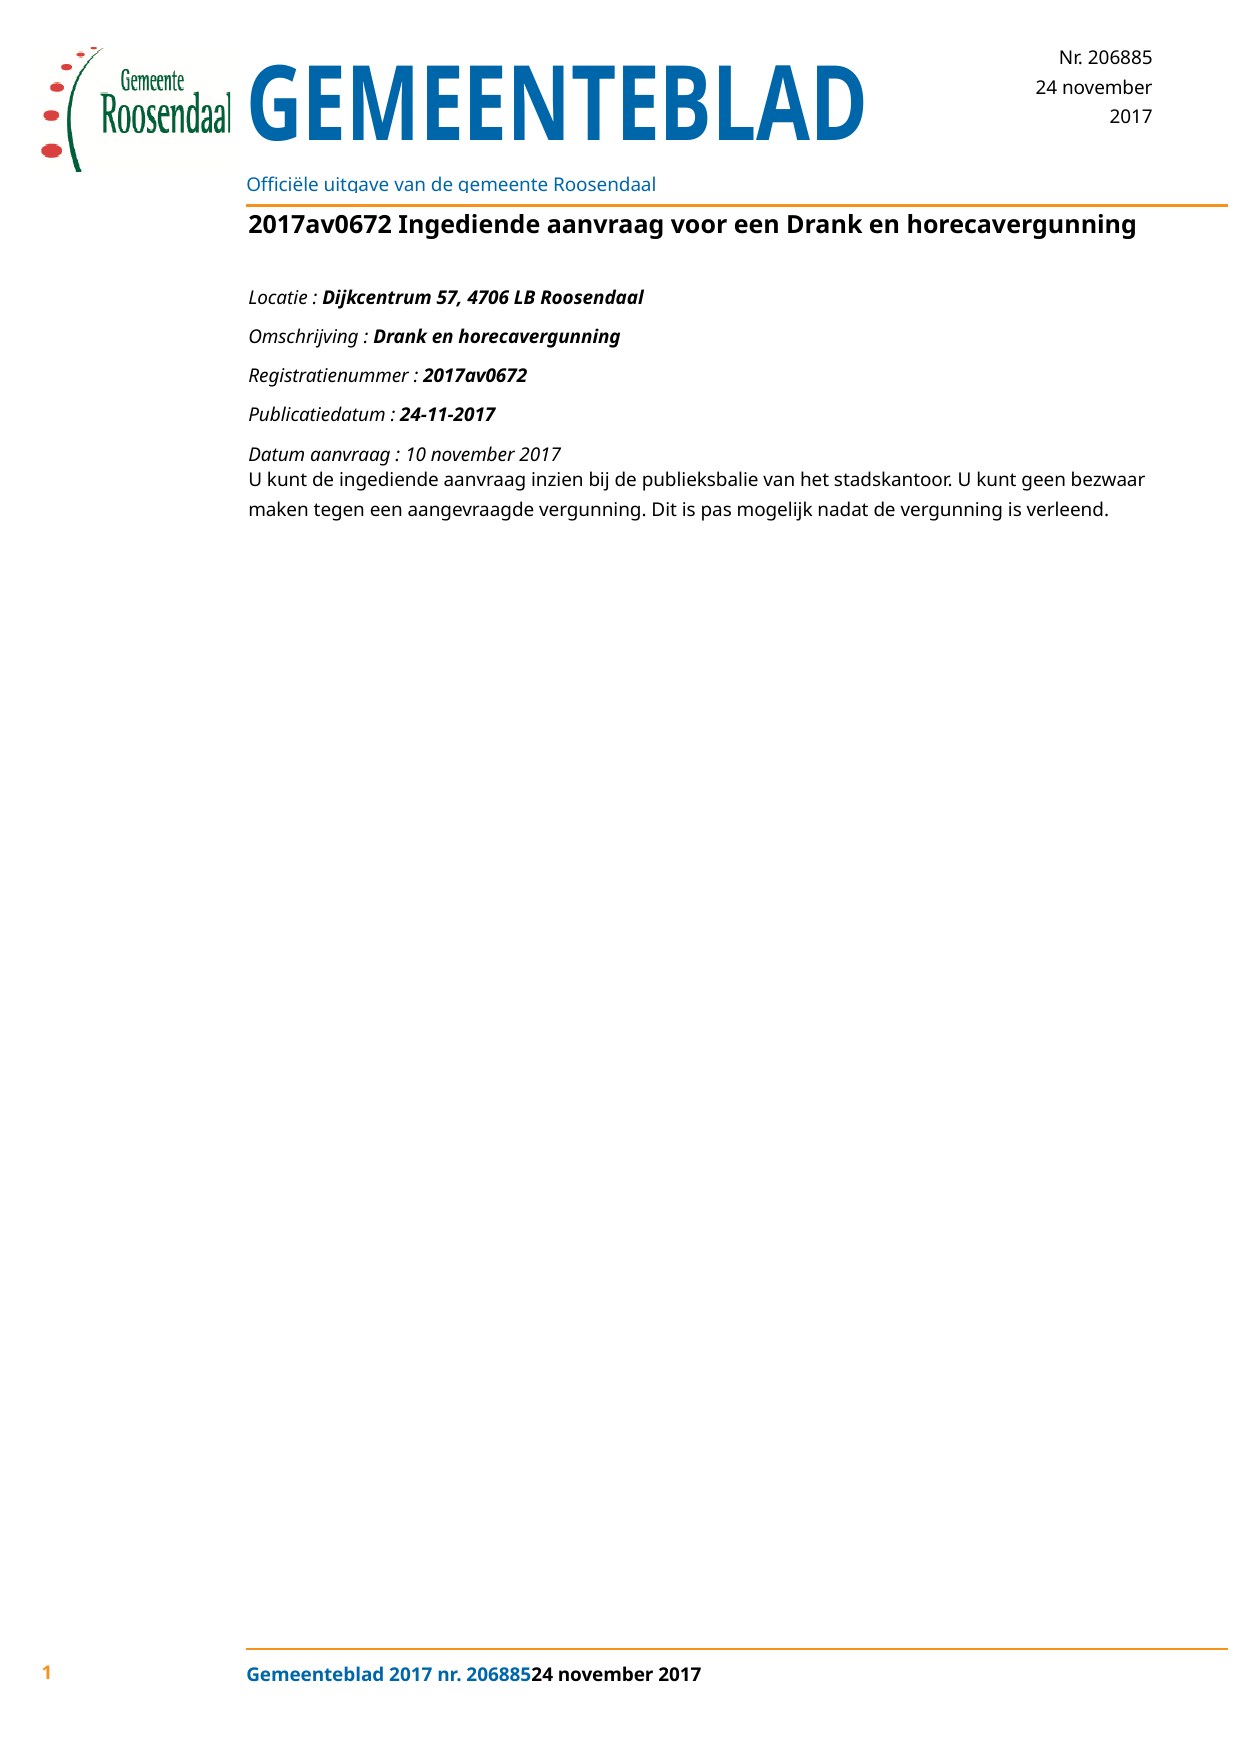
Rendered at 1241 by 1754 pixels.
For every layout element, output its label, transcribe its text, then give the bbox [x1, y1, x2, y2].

text Datum aanvraag : 10 november 2017 [248, 441, 1152, 467]
text Registratienummer : 2017av0672 [248, 362, 1152, 388]
picture [41, 47, 231, 172]
text 2017av0672 Ingediende aanvraag voor een Drank en horecavergunning [248, 207, 1152, 241]
text Locatie : Dijkcentrum 57, 4706 LB Roosendaal [248, 284, 1152, 309]
text Omschrijving : Drank en horecavergunning [248, 323, 1152, 349]
text U kunt de ingediende aanvraag inzien bij de publieksbalie van het stadskantoor. U kunt geen bezwaar maken tegen een aangevraagde vergunning. Dit is pas mogelijk nadat de vergunning is verleend. [248, 467, 1152, 522]
text Publicatiedatum : 24-11-2017 [248, 402, 1152, 427]
